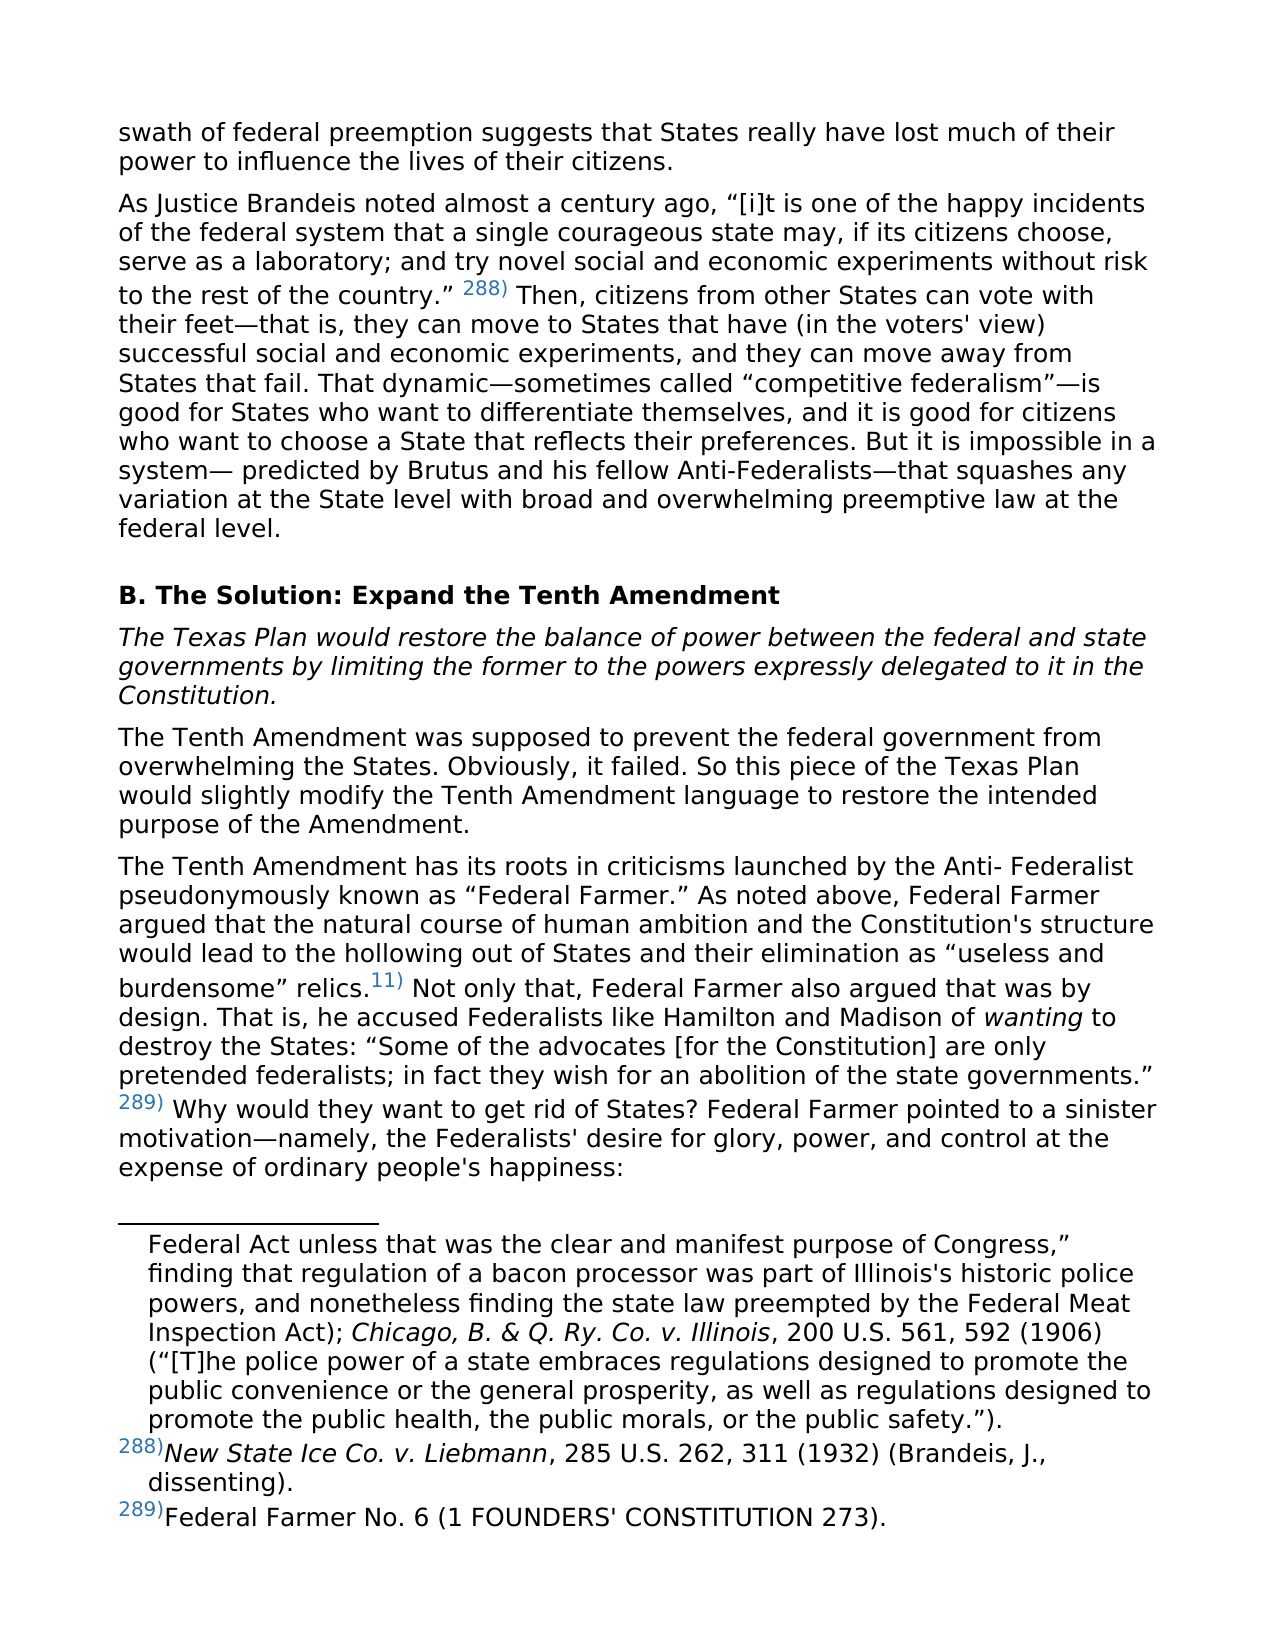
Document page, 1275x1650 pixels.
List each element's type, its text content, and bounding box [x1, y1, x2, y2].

text The Texas Plan would restore the balance of power between the federal and state governments by limiting the former to the powers expressly delegated to it in the Constitution. [118, 623, 1157, 711]
subtitle B. The Solution: Expand the Tenth Amendment [118, 581, 1157, 611]
text The Tenth Amendment has its roots in criticisms launched by the Anti- Federalist pseudonymously known as “Federal Farmer.” As noted above, Federal Farmer argued that the natural course of human ambition and the Constitution's structure would lead to the hollowing out of States and their elimination as “useless and burdensome” relics.11) Not only that, Federal Farmer also argued that was by design. That is, he accused Federalists like Hamilton and Madison of wanting to destroy the States: “Some of the advocates [for the Constitution] are only pretended federalists; in fact they wish for an abolition of the state governments.” Why would they want to get rid of States? Federal Farmer pointed to a sinister motivation—namely, the Federalists' desire for glory, power, and control at the expense of ordinary people's happiness: [118, 852, 1157, 1183]
text One way to measure that steady expansion is through the number of statutes that Congress passes under the Supremacy Clause to preempt state law. In the first 110 years of our Nation's history, Congress passed a total of 30 such statutes. By 2011, however, there were 681. Today, federal law preempts State variation across entire swaths of American life—“ranging from health care, labor, employment, and banking to telecommunications, pharmaceuticals, medical devices, securities, transportation, foreign affairs, and occupational health and safety—and even to habeas corpus and meat inspection.” Those last two examples are particularly surprising because if States have the power to do anything, they have the power to supervise a criminal justice system and to exercise ordinary police powers by inspecting slaughterhouses. The wide swath of federal preemption suggests that States really have lost much of their power to influence the lives of their citizens. [118, 118, 1157, 176]
text The Tenth Amendment was supposed to prevent the federal government from overwhelming the States. Obviously, it failed. So this piece of the Texas Plan would slightly modify the Tenth Amendment language to restore the intended purpose of the Amendment. [118, 723, 1157, 840]
text Federal Act unless that was the clear and manifest purpose of Congress,” finding that regulation of a bacon processor was part of Illinois's historic police powers, and nonetheless finding the state law preempted by the Federal Meat Inspection Act); Chicago, B. & Q. Ry. Co. v. Illinois, 200 U.S. 561, 592 (1906) (“[T]he police power of a state embraces regulations designed to promote the public convenience or the general prosperity, as well as regulations designed to promote the public health, the public morals, or the public safety.”). [118, 1230, 1157, 1434]
text As Justice Brandeis noted almost a century ago, “[i]t is one of the happy incidents of the federal system that a single courageous state may, if its citizens choose, serve as a laboratory; and try novel social and economic experiments without risk to the rest of the country.” Then, citizens from other States can vote with their feet—that is, they can move to States that have (in the voters' view) successful social and economic experiments, and they can move away from States that fail. That dynamic—sometimes called “competitive federalism”—is good for States who want to differentiate themselves, and it is good for citizens who want to choose a State that reflects their preferences. But it is impossible in a system— predicted by Brutus and his fellow Anti-Federalists—that squashes any variation at the State level with broad and overwhelming preemptive law at the federal level. [118, 189, 1157, 544]
text Federal Farmer No. 6 (1 FOUNDERS' CONSTITUTION 273). [118, 1498, 1157, 1532]
text New State Ice Co. v. Liebmann, 285 U.S. 262, 311 (1932) (Brandeis, J., dissenting). [118, 1434, 1157, 1498]
